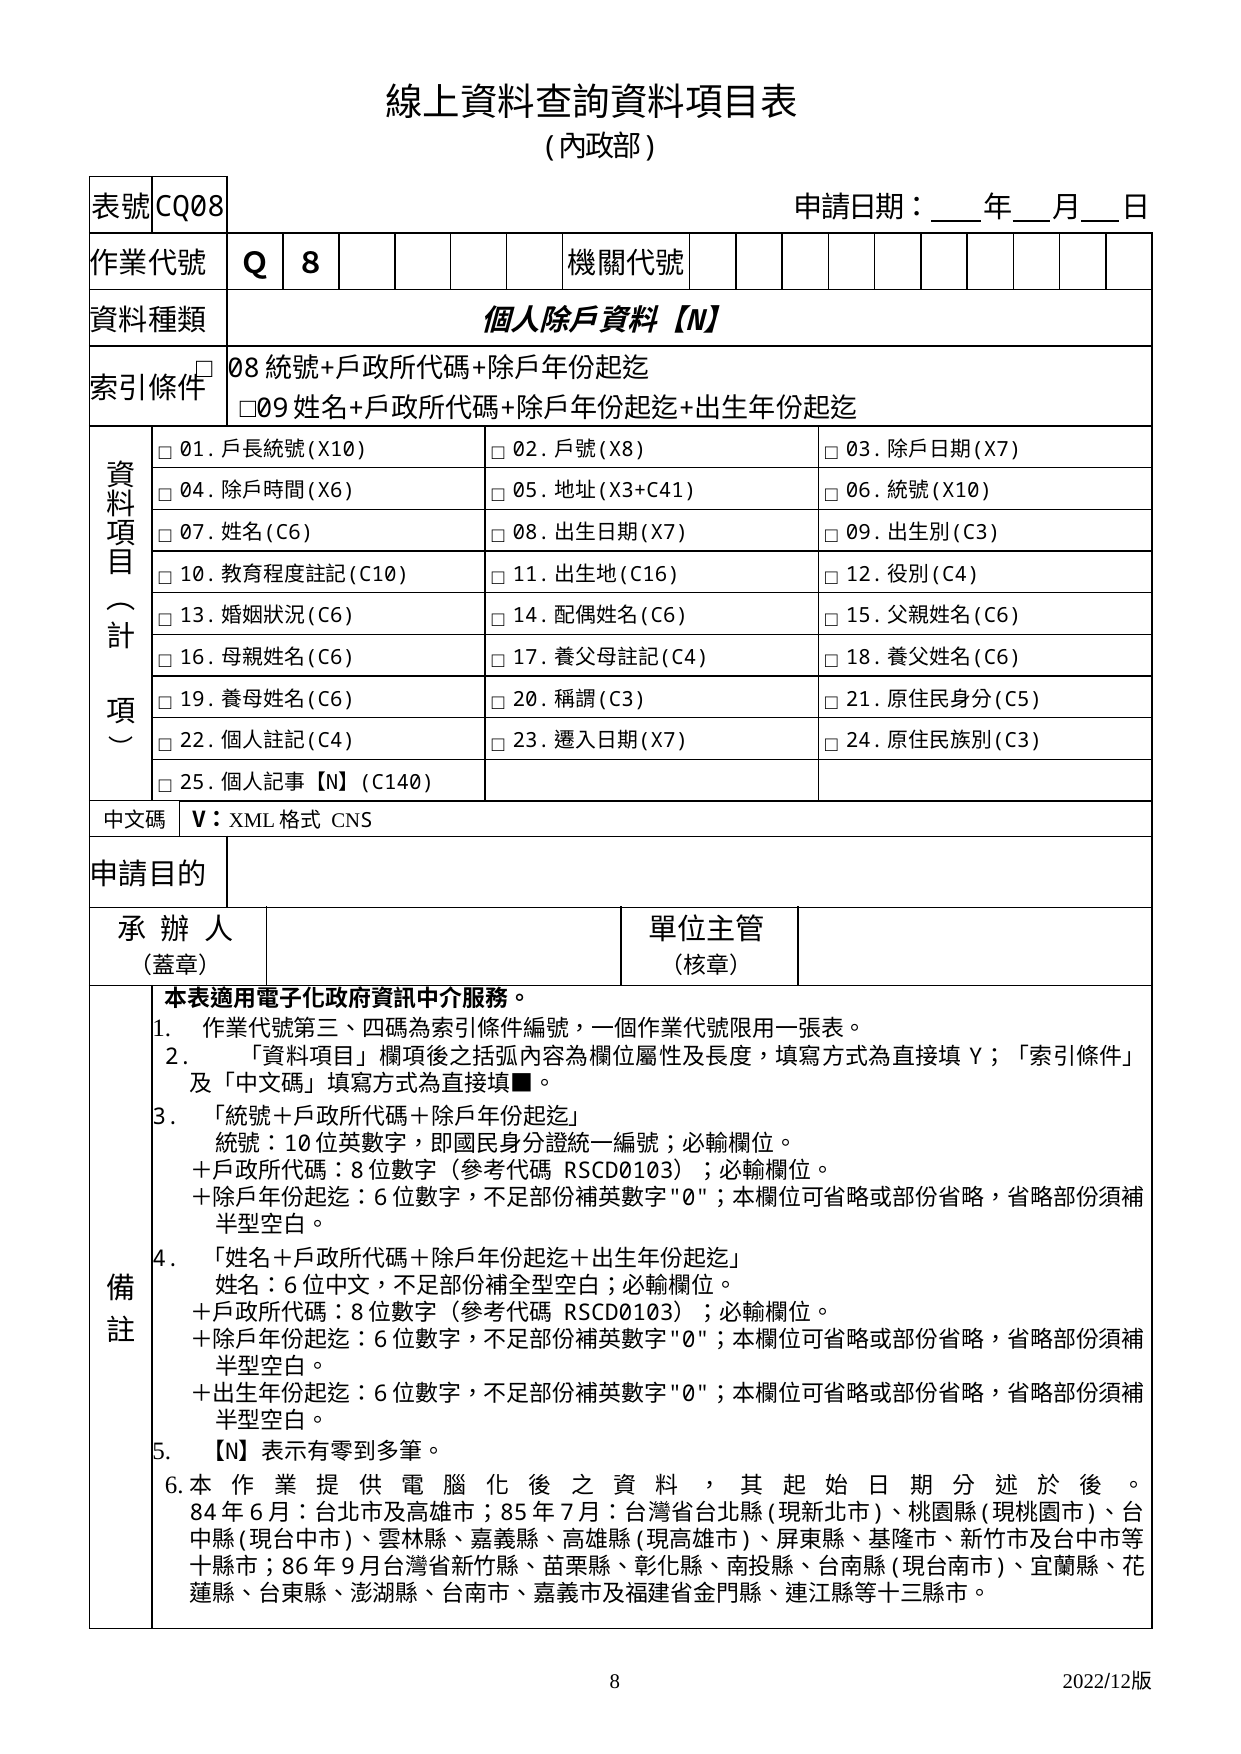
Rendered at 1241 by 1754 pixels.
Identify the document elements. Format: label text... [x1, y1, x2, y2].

table_cell □ [486, 468, 512, 508]
table_cell [829, 234, 874, 288]
table_cell 作業代號 [90, 234, 226, 288]
table_cell [228, 837, 1151, 906]
table_header CQ08 [153, 177, 226, 232]
table_cell □ [153, 593, 179, 633]
table_cell V：XML格式 CNS [180, 802, 485, 836]
table_cell □ [153, 635, 179, 675]
table_cell [1107, 234, 1151, 288]
table_cell 除戶時間(X6) [179, 468, 484, 508]
table_cell [267, 908, 620, 985]
table_cell 出生地(C16) [513, 552, 818, 592]
table_cell 稱謂(C3) [513, 677, 818, 717]
table_cell [507, 234, 562, 288]
table_cell [922, 234, 966, 288]
table_cell 出生別(C3) [846, 510, 1151, 550]
table_cell □ [486, 593, 512, 633]
table_cell [799, 908, 1151, 985]
table_cell □ [486, 427, 512, 467]
table_cell 個人記事【N】(C140) [179, 760, 484, 800]
table_cell [1060, 234, 1105, 288]
table_cell 出生日期(X7) [513, 510, 818, 550]
table_cell □ [819, 718, 846, 758]
table_cell 養父姓名(C6) [846, 635, 1151, 675]
table_cell □ [153, 468, 179, 508]
table_cell □ [819, 635, 846, 675]
table_cell [513, 802, 818, 836]
table_cell 個人除戶資料【N】 [228, 290, 1151, 345]
table_cell 個人註記(C4) [179, 718, 484, 758]
table_cell □ [819, 552, 846, 592]
table_cell [783, 234, 828, 288]
table_cell [513, 760, 818, 800]
table_cell 父親姓名(C6) [846, 593, 1151, 633]
table_cell □ [819, 510, 846, 550]
table_cell □ [486, 718, 512, 758]
table_cell □ [819, 468, 846, 508]
table_header 申請日期： 年 月 日 [228, 176, 1152, 232]
table_cell 地址(X3+C41) [513, 468, 818, 508]
table_cell [486, 760, 512, 800]
table_cell 承 辦 人 （蓋章） [90, 908, 266, 985]
table_cell □ [153, 718, 179, 758]
table_cell □ [486, 635, 512, 675]
table_cell [451, 234, 506, 288]
text (內政部) [89, 130, 1152, 163]
table_cell 備註 [90, 986, 151, 1627]
table_cell □ [153, 760, 179, 800]
table_cell □ [486, 510, 512, 550]
table_cell [875, 234, 920, 288]
table_cell □ [819, 427, 846, 467]
table_cell □ [153, 510, 179, 550]
table_cell Ｑ [228, 234, 282, 288]
table_cell [690, 234, 735, 288]
table_cell [968, 234, 1013, 288]
table_cell 養父母註記(C4) [513, 635, 818, 675]
table_cell 婚姻狀況(C6) [179, 593, 484, 633]
table_cell 除戶日期(X7) [846, 427, 1151, 467]
table_cell [1014, 234, 1059, 288]
table_cell 統號(X10) [846, 468, 1151, 508]
table_cell 遷入日期(X7) [513, 718, 818, 758]
table_cell 養母姓名(C6) [179, 677, 484, 717]
table_cell 申請目的 [90, 837, 226, 906]
table_cell □ [486, 552, 512, 592]
table_cell [340, 234, 394, 288]
table_cell 原住民身分(C5) [846, 677, 1151, 717]
table_cell 資 料 項 目 ︵ 計 項 ︶ [90, 427, 151, 800]
table_cell 戶長統號(X10) [179, 427, 484, 467]
table_cell [396, 234, 450, 288]
table_cell ８ [284, 234, 338, 288]
table_cell 資料種類 [90, 290, 226, 345]
table_cell □ [153, 552, 179, 592]
table_cell □ [819, 593, 846, 633]
table_cell [846, 802, 1151, 836]
table_cell [818, 802, 846, 836]
table_cell 原住民族別(C3) [846, 718, 1151, 758]
table_cell □ [486, 677, 512, 717]
table_cell 配偶姓名(C6) [513, 593, 818, 633]
table_cell [737, 234, 781, 288]
table_cell 姓名(C6) [179, 510, 484, 550]
table_cell 教育程度註記(C10) [179, 552, 484, 592]
table_cell □ [153, 427, 179, 467]
table_header 線上資料查詢資料項目表 [248, 59, 935, 117]
table_cell 索引條件 [90, 347, 226, 425]
table_cell 役別(C4) [846, 552, 1151, 592]
table_cell 戶號(X8) [513, 427, 818, 467]
table_cell 母親姓名(C6) [179, 635, 484, 675]
table_cell [819, 760, 846, 800]
table_cell □ [819, 677, 846, 717]
table_cell 機關代號 [563, 234, 689, 288]
table_cell [846, 760, 1151, 800]
table_cell 本表適用電子化政府資訊中介服務。 作業代號第三、四碼為索引條件編號，一個作業代號限用一張表。 「資料項目」欄項後之括弧內容為欄位屬性及長度，填寫方式為直接填Y；「索引條件」及「中文碼」填寫方式為直接填■。 「統號＋戶政所代碼＋除戶年份起迄」 統號：10位英數字，即國民身分證統一編號；必輸欄位。 ＋戶政所代碼：8位數字（參考代碼 RSCD0103）；必輸欄位。 ＋除戶年份起迄：6位數字，不足部份補英數字"0"；本欄位可省略或部份省略，省略部份須補半型空白。 「姓名＋戶政所代碼＋除戶年份起迄＋出生年份起迄」 姓名：6位中文，不足部份補全型空白；必輸欄位。 ＋戶政所代碼：8位數字（參考代碼 RSCD0103）；必輸欄位。 ＋除戶年份起迄：6位數字，不足部份補英數字"0"；本欄位可省略或部份省略，省略部份須補半型空白。 ＋出生年份起迄：6位數字，不足部份補英數字"0"；本欄位可省略或部份省略，省略部份須補半型空白。 【N】表示有零到多筆。 本作業提供電腦化後之資料，其起始日期分述於後。 84年6月：台北市及高雄市；85年7月：台灣省台北縣(現新北市)、桃園縣(現桃園市)、台中縣(現台中市)、雲林縣、嘉義縣、高雄縣(現高雄市)、屏東縣、基隆市、新竹市及台中市等十縣市；86年9月台灣省新竹縣、苗栗縣、彰化縣、南投縣、台南縣(現台南市)、宜蘭縣、花蓮縣、台東縣、澎湖縣、台南市、嘉義市及福建省金門縣、連江縣等十三縣市。 [153, 986, 1151, 1627]
table_cell 中文碼 [90, 801, 179, 836]
table_cell □ [153, 677, 179, 717]
table_cell 單位主管 （核章） [622, 908, 797, 985]
table_cell 08統號+戶政所代碼+除戶年份起迄 □09姓名+戶政所代碼+除戶年份起迄+出生年份起迄 [228, 347, 1151, 425]
table_header 表號 [90, 177, 151, 232]
table_cell [485, 802, 512, 836]
